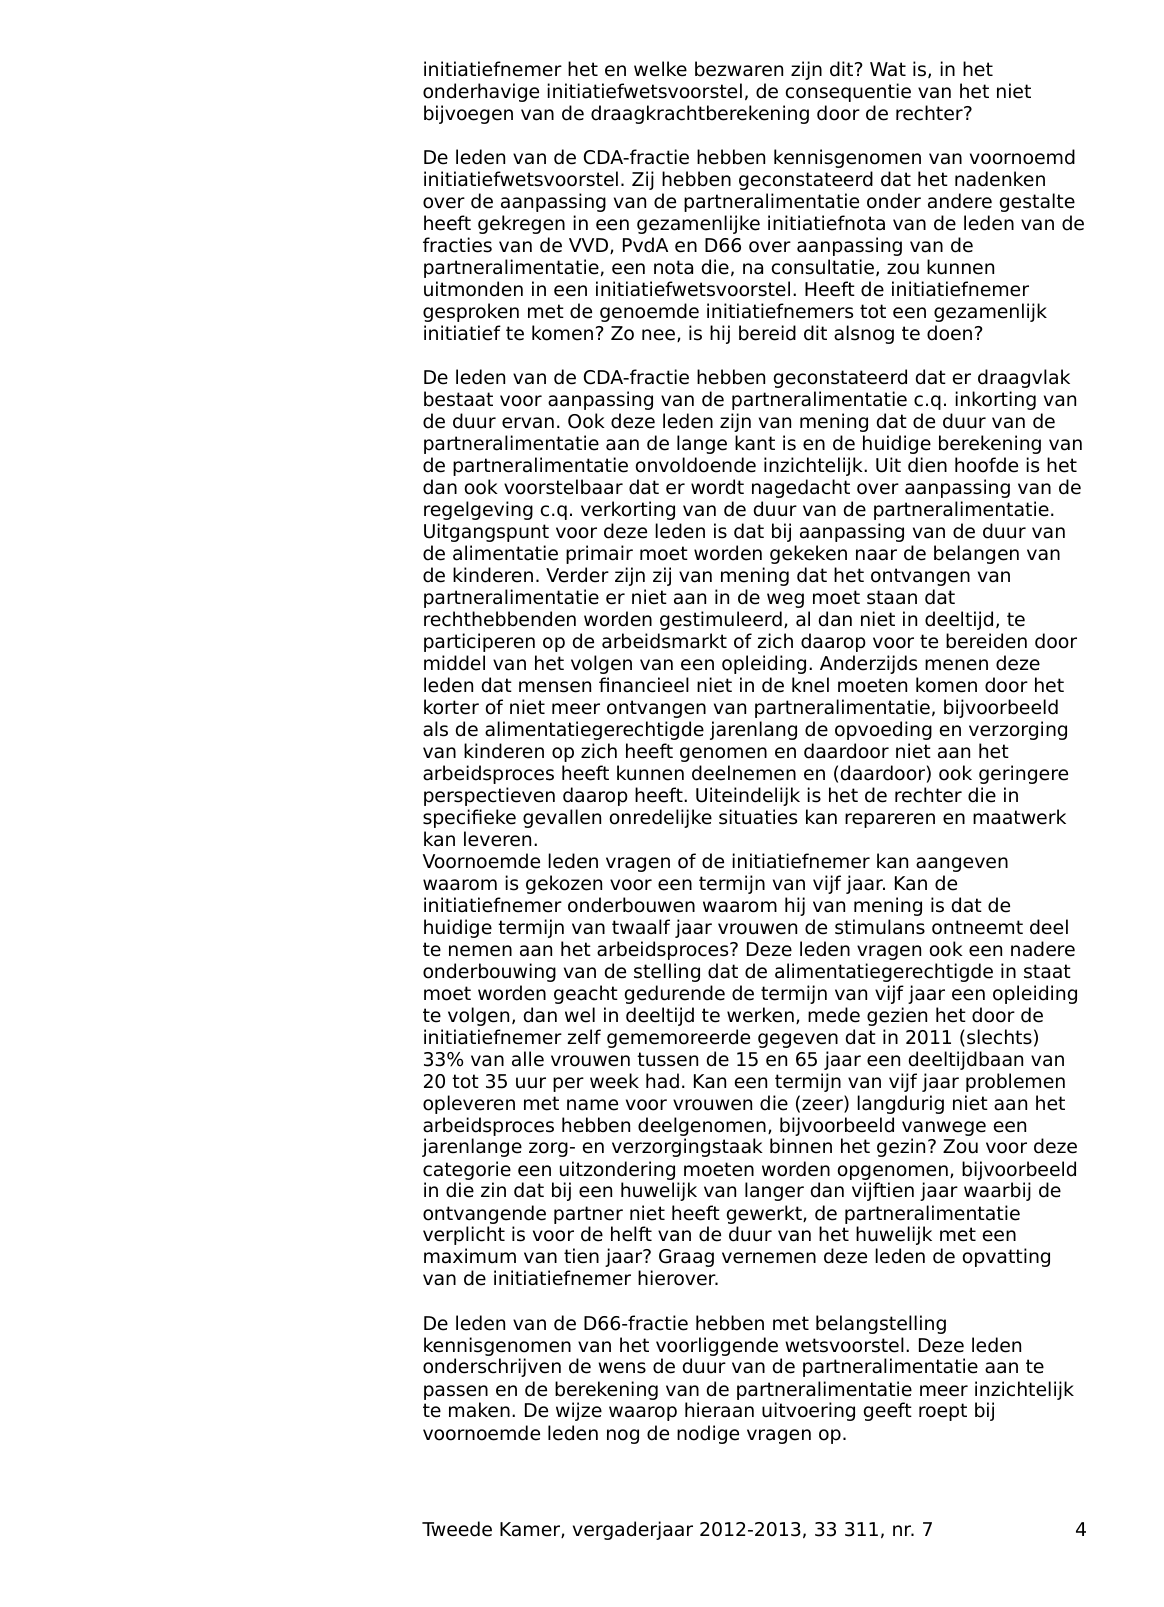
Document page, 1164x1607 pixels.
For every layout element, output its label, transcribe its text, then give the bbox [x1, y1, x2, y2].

text De leden van de D66-fractie hebben met belangstelling kennisgenomen van het voorliggende wetsvoorstel. Deze leden onderschrijven de wens de duur van de partneralimentatie aan te passen en de berekening van de partneralimentatie meer inzichtelijk te maken. De wijze waarop hieraan uitvoering geeft roept bij voornoemde leden nog de nodige vragen op. [422, 1312, 1087, 1444]
text De leden van de CDA-fractie hebben geconstateerd dat er draagvlak bestaat voor aanpassing van de partneralimentatie c.q. inkorting van de duur ervan. Ook deze leden zijn van mening dat de duur van de partneralimentatie aan de lange kant is en de huidige berekening van de partneralimentatie onvoldoende inzichtelijk. Uit dien hoofde is het dan ook voorstelbaar dat er wordt nagedacht over aanpassing van de regelgeving c.q. verkorting van de duur van de partneralimentatie. Uitgangspunt voor deze leden is dat bij aanpassing van de duur van de alimentatie primair moet worden gekeken naar de belangen van de kinderen. Verder zijn zij van mening dat het ontvangen van partneralimentatie er niet aan in de weg moet staan dat rechthebbenden worden gestimuleerd, al dan niet in deeltijd, te participeren op de arbeidsmarkt of zich daarop voor te bereiden door middel van het volgen van een opleiding. Anderzijds menen deze leden dat mensen financieel niet in de knel moeten komen door het korter of niet meer ontvangen van partneralimentatie, bijvoorbeeld als de alimentatiegerechtigde jarenlang de opvoeding en verzorging van kinderen op zich heeft genomen en daardoor niet aan het arbeidsproces heeft kunnen deelnemen en (daardoor) ook geringere perspectieven daarop heeft. Uiteindelijk is het de rechter die in specifieke gevallen onredelijke situaties kan repareren en maatwerk kan leveren. [422, 367, 1087, 851]
text Voornoemde leden vragen of de initiatiefnemer kan aangeven waarom is gekozen voor een termijn van vijf jaar. Kan de initiatiefnemer onderbouwen waarom hij van mening is dat de huidige termijn van twaalf jaar vrouwen de stimulans ontneemt deel te nemen aan het arbeidsproces? Deze leden vragen ook een nadere onderbouwing van de stelling dat de alimentatiegerechtigde in staat moet worden geacht gedurende de termijn van vijf jaar een opleiding te volgen, dan wel in deeltijd te werken, mede gezien het door de initiatiefnemer zelf gememoreerde gegeven dat in 2011 (slechts) 33% van alle vrouwen tussen de 15 en 65 jaar een deeltijdbaan van 20 tot 35 uur per week had. Kan een termijn van vijf jaar problemen opleveren met name voor vrouwen die (zeer) langdurig niet aan het arbeidsproces hebben deelgenomen, bijvoorbeeld vanwege een jarenlange zorg- en verzorgingstaak binnen het gezin? Zou voor deze categorie een uitzondering moeten worden opgenomen, bijvoorbeeld in die zin dat bij een huwelijk van langer dan vijftien jaar waarbij de ontvangende partner niet heeft gewerkt, de partneralimentatie verplicht is voor de helft van de duur van het huwelijk met een maximum van tien jaar? Graag vernemen deze leden de opvatting van de initiatiefnemer hierover. [422, 851, 1087, 1290]
text De leden van de CDA-fractie hebben kennisgenomen van voornoemd initiatiefwetsvoorstel. Zij hebben geconstateerd dat het nadenken over de aanpassing van de partneralimentatie onder andere gestalte heeft gekregen in een gezamenlijke initiatiefnota van de leden van de fracties van de VVD, PvdA en D66 over aanpassing van de partneralimentatie, een nota die, na consultatie, zou kunnen uitmonden in een initiatiefwetsvoorstel. Heeft de initiatiefnemer gesproken met de genoemde initiatiefnemers tot een gezamenlijk initiatief te komen? Zo nee, is hij bereid dit alsnog te doen? [422, 147, 1087, 345]
text initiatiefnemer het en welke bezwaren zijn dit? Wat is, in het onderhavige initiatiefwetsvoorstel, de consequentie van het niet bijvoegen van de draagkrachtberekening door de rechter? [422, 59, 1087, 125]
